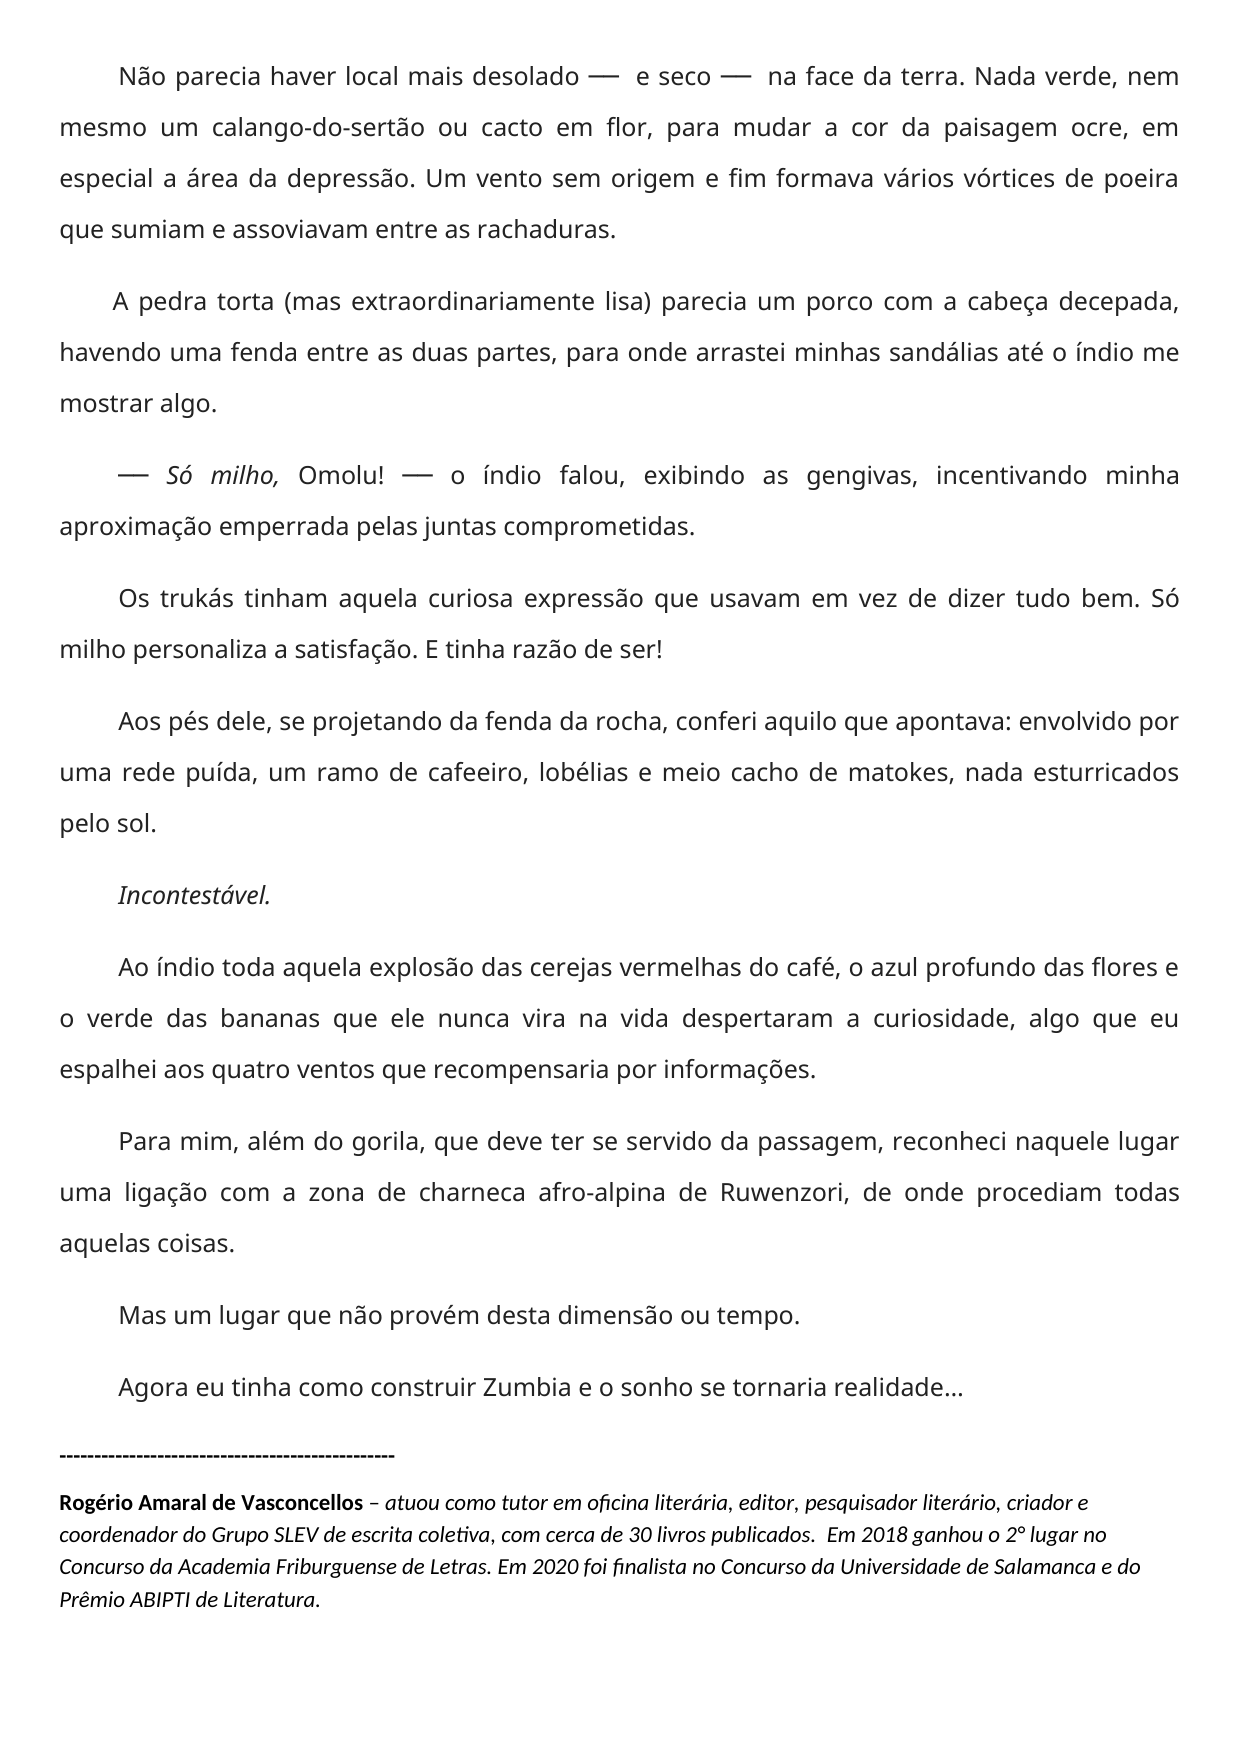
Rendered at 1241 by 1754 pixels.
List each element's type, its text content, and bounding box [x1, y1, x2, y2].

text Incontestável. [59, 878, 1181, 912]
text Para mim, além do gorila, que deve ter se servido da passagem, reconheci naquele lugar uma ligação com a zona de charneca afro-alpina de Ruwenzori, de onde procediam todas aquelas coisas. [59, 1124, 1181, 1260]
text Ao índio toda aquela explosão das cerejas vermelhas do café, o azul profundo das flores e o verde das bananas que ele nunca vira na vida despertaram a curiosidade, algo que eu espalhei aos quatro ventos que recompensaria por informações. [59, 950, 1181, 1086]
text Aos pés dele, se projetando da fenda da rocha, conferi aquilo que apontava: envolvido por uma rede puída, um ramo de cafeeiro, lobélias e meio cacho de matokes, nada esturricados pelo sol. [59, 704, 1181, 840]
text Mas um lugar que não provém desta dimensão ou tempo. [59, 1298, 1181, 1332]
text ── Só milho, Omolu! ── o índio falou, exibindo as gengivas, incentivando minha aproximação emperrada pelas juntas comprometidas. [59, 458, 1181, 543]
text ------------------------------------------------ [59, 1441, 1181, 1469]
text Agora eu tinha como construir Zumbia e o sonho se tornaria realidade… [59, 1369, 1181, 1403]
text A pedra torta (mas extraordinariamente lisa) parecia um porco com a cabeça decepada, havendo uma fenda entre as duas partes, para onde arrastei minhas sandálias até o índio me mostrar algo. [59, 284, 1181, 420]
text Não parecia haver local mais desolado ── e seco ── na face da terra. Nada verde, nem mesmo um calango-do-sertão ou cacto em flor, para mudar a cor da paisagem ocre, em especial a área da depressão. Um vento sem origem e fim formava vários vórtices de poeira que sumiam e assoviavam entre as rachaduras. [59, 59, 1181, 246]
text Rogério Amaral de Vasconcellos – atuou como tutor em oficina literária, editor, pesquisador literário, criador e coordenador do Grupo SLEV de escrita coletiva, com cerca de 30 livros publicados. Em 2018 ganhou o 2° lugar no Concurso da Academia Friburguense de Letras. Em 2020 foi finalista no Concurso da Universidade de Salamanca e do Prêmio ABIPTI de Literatura. [59, 1488, 1181, 1613]
text Os trukás tinham aquela curiosa expressão que usavam em vez de dizer tudo bem. Só milho personaliza a satisfação. E tinha razão de ser! [59, 581, 1181, 666]
